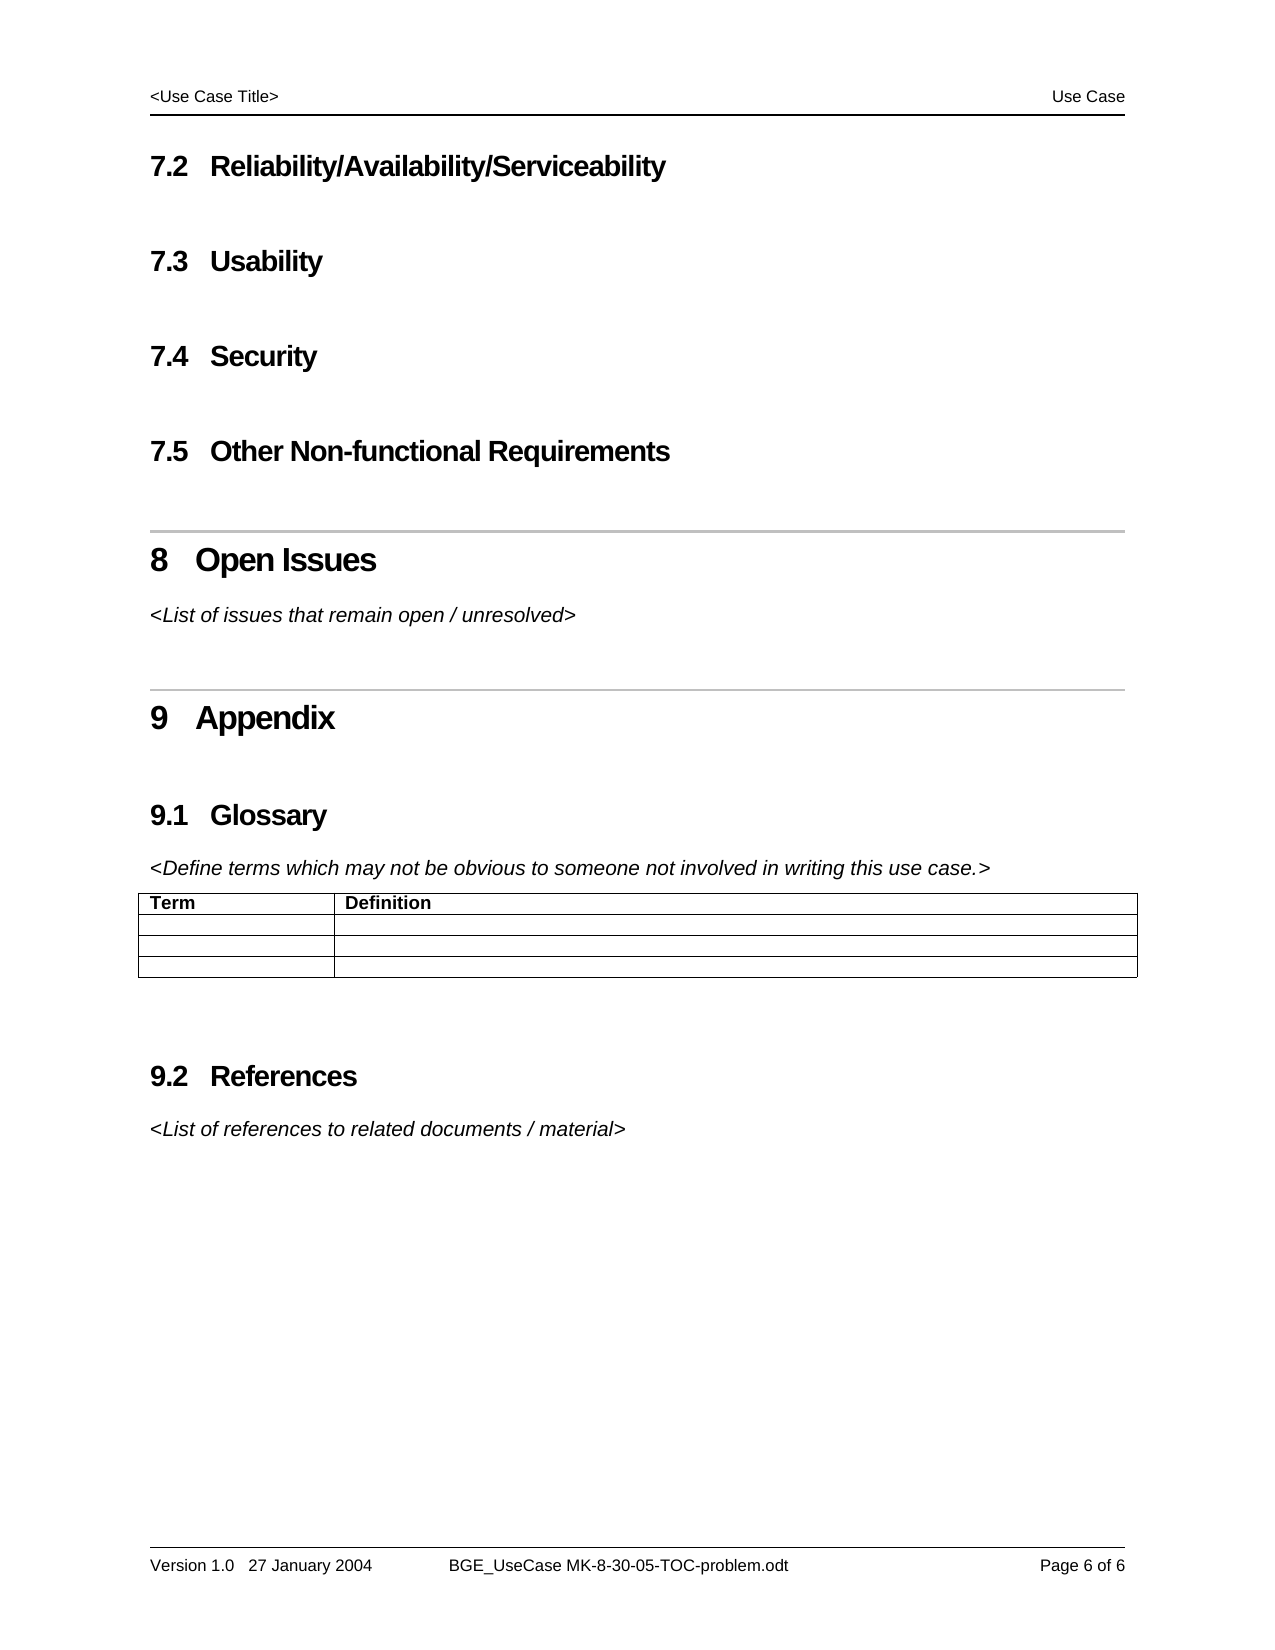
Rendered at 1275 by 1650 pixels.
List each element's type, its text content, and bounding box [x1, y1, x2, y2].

table_header Term [139, 894, 334, 913]
text <List of issues that remain open / unresolved> [150, 603, 1125, 626]
table_cell [139, 957, 334, 977]
text <Define terms which may not be obvious to someone not involved in writing this use case.> [150, 857, 1125, 880]
subtitle Other Non-functional Requirements [150, 435, 1125, 468]
subtitle References [150, 1060, 1125, 1093]
subtitle Open Issues [150, 533, 1125, 578]
table_cell [335, 915, 1137, 934]
text <List of references to related documents / material> [150, 1118, 1125, 1141]
table_cell [335, 936, 1137, 956]
subtitle Security [150, 340, 1125, 373]
subtitle Appendix [150, 691, 1125, 737]
subtitle Usability [150, 245, 1125, 278]
table_cell [139, 936, 334, 956]
subtitle Glossary [150, 799, 1125, 832]
subtitle Reliability/Availability/Serviceability [150, 150, 1125, 183]
table_header Definition [335, 894, 1137, 913]
table_cell [335, 957, 1137, 977]
table_cell [139, 915, 334, 934]
